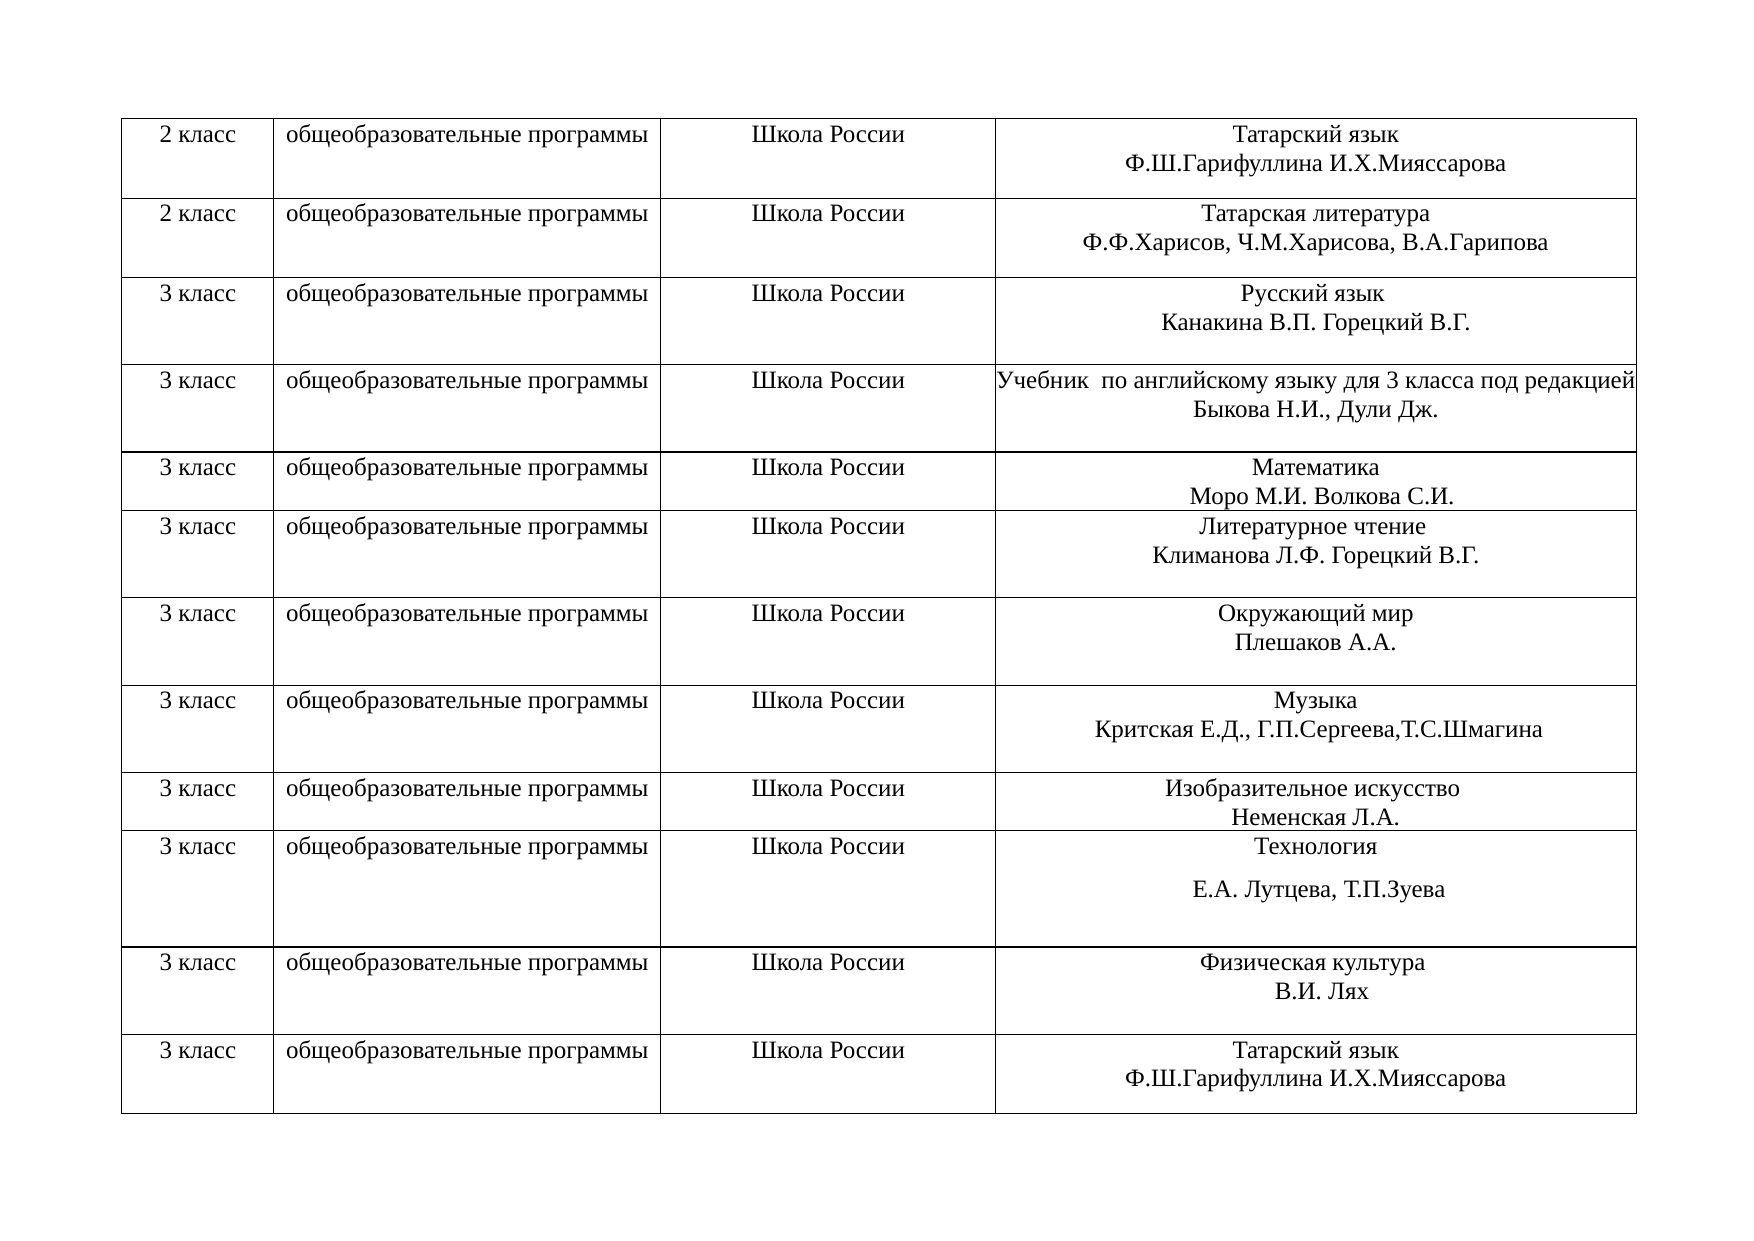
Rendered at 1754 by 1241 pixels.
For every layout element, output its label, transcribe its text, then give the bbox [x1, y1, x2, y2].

table_cell Школа России [661, 365, 995, 451]
table_cell Русский язык Канакина В.П. Горецкий В.Г. [996, 278, 1636, 364]
table_cell Школа России [661, 831, 995, 946]
table_cell 3 класс [122, 511, 273, 597]
table_cell 3 класс [122, 686, 273, 772]
table_cell Школа России [661, 686, 995, 772]
table_cell Школа России [661, 1035, 995, 1113]
table_cell общеобразовательные программы [274, 278, 660, 364]
table_cell общеобразовательные программы [274, 598, 660, 684]
table_cell Татарская литература Ф.Ф.Харисов, Ч.М.Харисова, В.А.Гарипова [996, 199, 1636, 277]
table_cell 2 класс [122, 199, 273, 277]
table_cell Учебник по английскому языку для 3 класса под редакцией Быкова Н.И., Дули Дж. [996, 365, 1636, 451]
table_cell общеобразовательные программы [274, 365, 660, 451]
table_cell Школа России [661, 948, 995, 1034]
table_cell Школа России [661, 773, 995, 830]
table_cell общеобразовательные программы [274, 773, 660, 830]
table_cell общеобразовательные программы [274, 119, 660, 197]
table_cell 3 класс [122, 1035, 273, 1113]
table_cell Физическая культура В.И. Лях [996, 948, 1636, 1034]
table_cell Школа России [661, 511, 995, 597]
table_cell Школа России [661, 598, 995, 684]
table_cell 3 класс [122, 598, 273, 684]
table_cell Школа России [661, 278, 995, 364]
table_cell 3 класс [122, 948, 273, 1034]
table_cell Музыка Критская Е.Д., Г.П.Сергеева,Т.С.Шмагина [996, 686, 1636, 772]
table_cell общеобразовательные программы [274, 199, 660, 277]
table_cell 3 класс [122, 365, 273, 451]
table_cell Татарский язык Ф.Ш.Гарифуллина И.Х.Мияссарова [996, 1035, 1636, 1113]
table_cell общеобразовательные программы [274, 453, 660, 510]
table_cell Школа России [661, 199, 995, 277]
table_cell 2 класс [122, 119, 273, 197]
table_cell Окружающий мир Плешаков А.А. [996, 598, 1636, 684]
table_cell общеобразовательные программы [274, 831, 660, 946]
table_cell Математика Моро М.И. Волкова С.И. [996, 453, 1636, 510]
table_cell общеобразовательные программы [274, 948, 660, 1034]
table_cell 3 класс [122, 831, 273, 946]
table_cell Технология Е.А. Лутцева, Т.П.Зуева [996, 831, 1636, 946]
table_cell общеобразовательные программы [274, 511, 660, 597]
table_cell Школа России [661, 119, 995, 197]
table_cell общеобразовательные программы [274, 686, 660, 772]
table_cell Татарский язык Ф.Ш.Гарифуллина И.Х.Мияссарова [996, 119, 1636, 197]
table_cell 3 класс [122, 278, 273, 364]
table_cell общеобразовательные программы [274, 1035, 660, 1113]
table_cell Школа России [661, 453, 995, 510]
table_cell Изобразительное искусство Неменская Л.А. [996, 773, 1636, 830]
table_cell Литературное чтение Климанова Л.Ф. Горецкий В.Г. [996, 511, 1636, 597]
table_cell 3 класс [122, 773, 273, 830]
table_cell 3 класс [122, 453, 273, 510]
